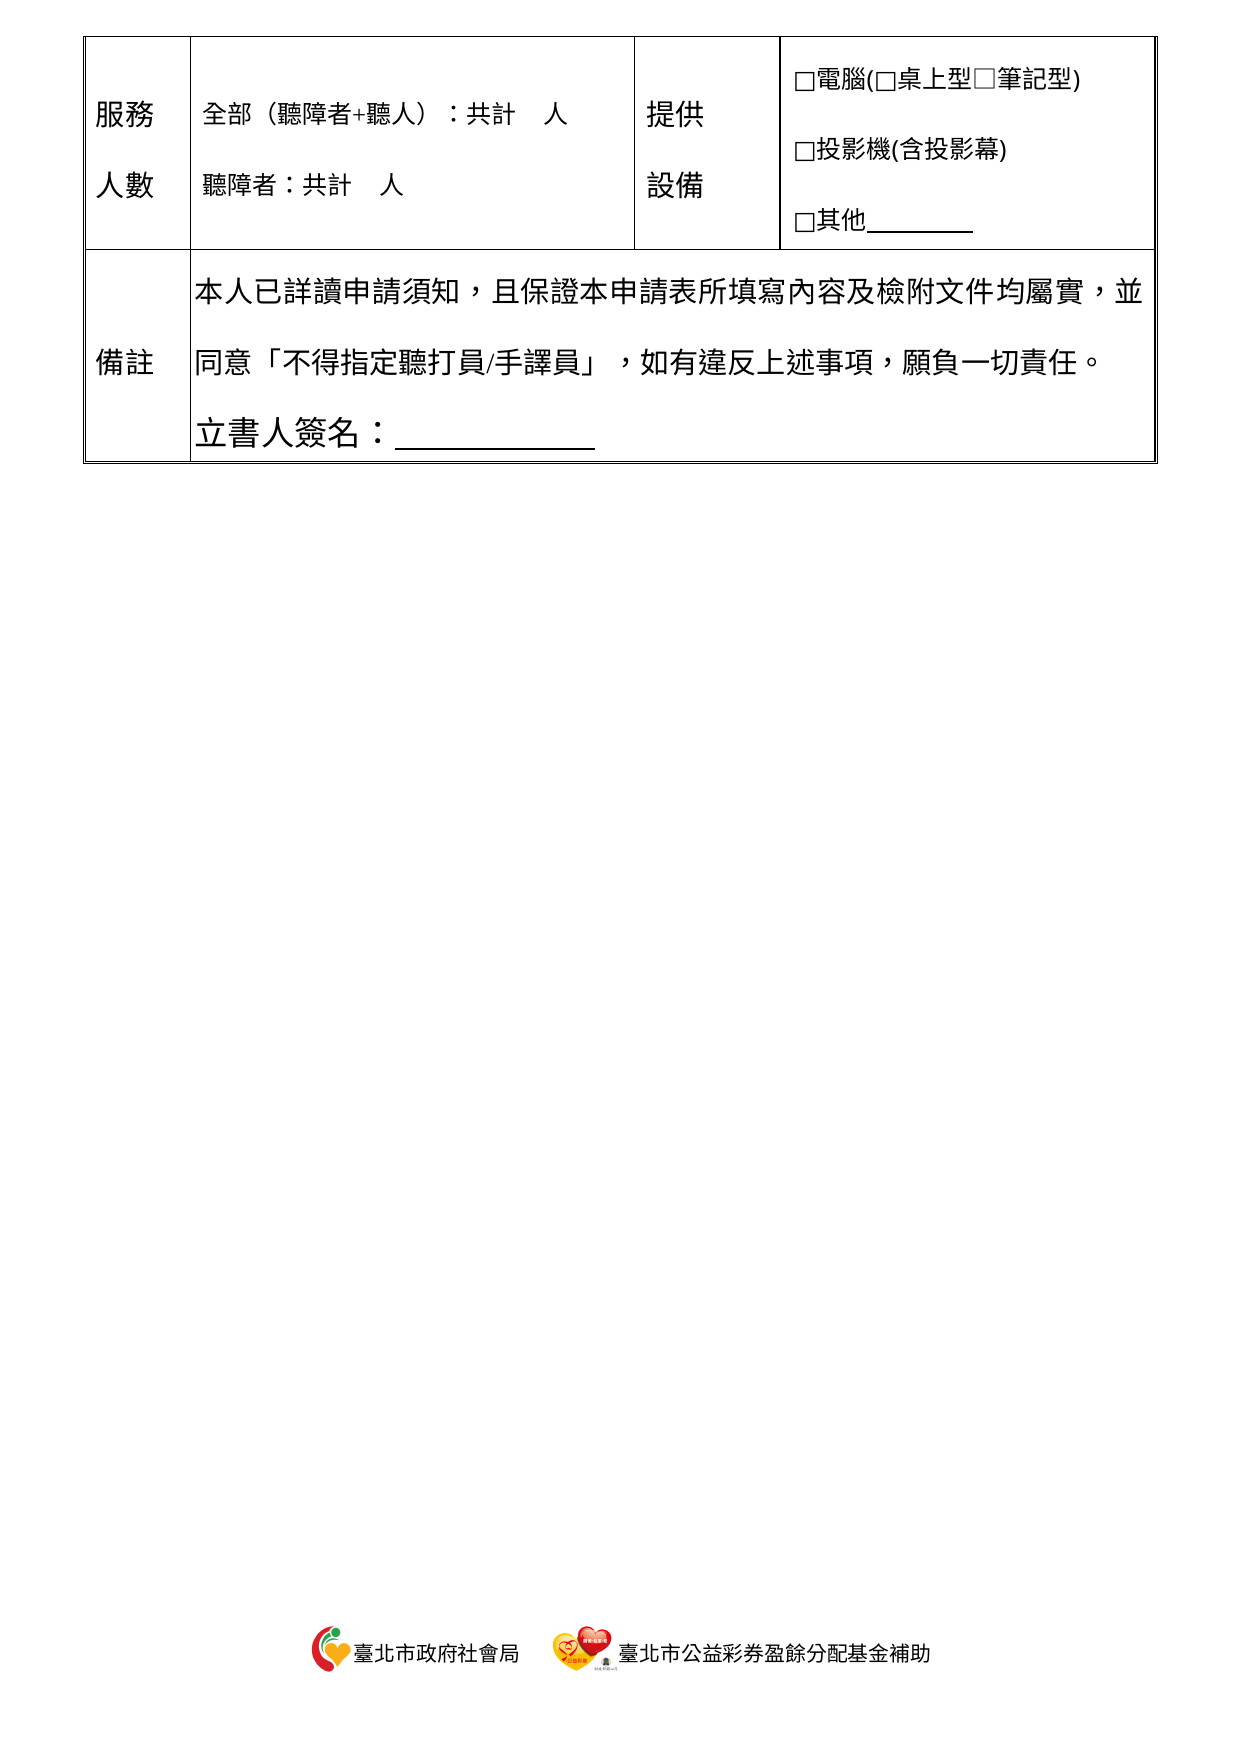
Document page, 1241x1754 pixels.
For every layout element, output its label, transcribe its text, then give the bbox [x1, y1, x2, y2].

table_cell 提供 設備 [635, 37, 779, 248]
table_cell 服務人數 [86, 37, 190, 248]
table_cell 備註 [86, 250, 190, 461]
picture [309, 1626, 354, 1672]
table_cell □電腦(□桌上型□筆記型) □投影機(含投影幕) □其他 [781, 37, 1154, 248]
table_cell 本人已詳讀申請須知，且保證本申請表所填寫內容及檢附文件均屬實，並同意「不得指定聽打員/手譯員」，如有違反上述事項，願負一切責任。 立書人簽名： [191, 250, 1154, 461]
table_cell 全部（聽障者+聽人）：共計 人 聽障者：共計 人 [191, 37, 634, 248]
picture [552, 1626, 618, 1672]
